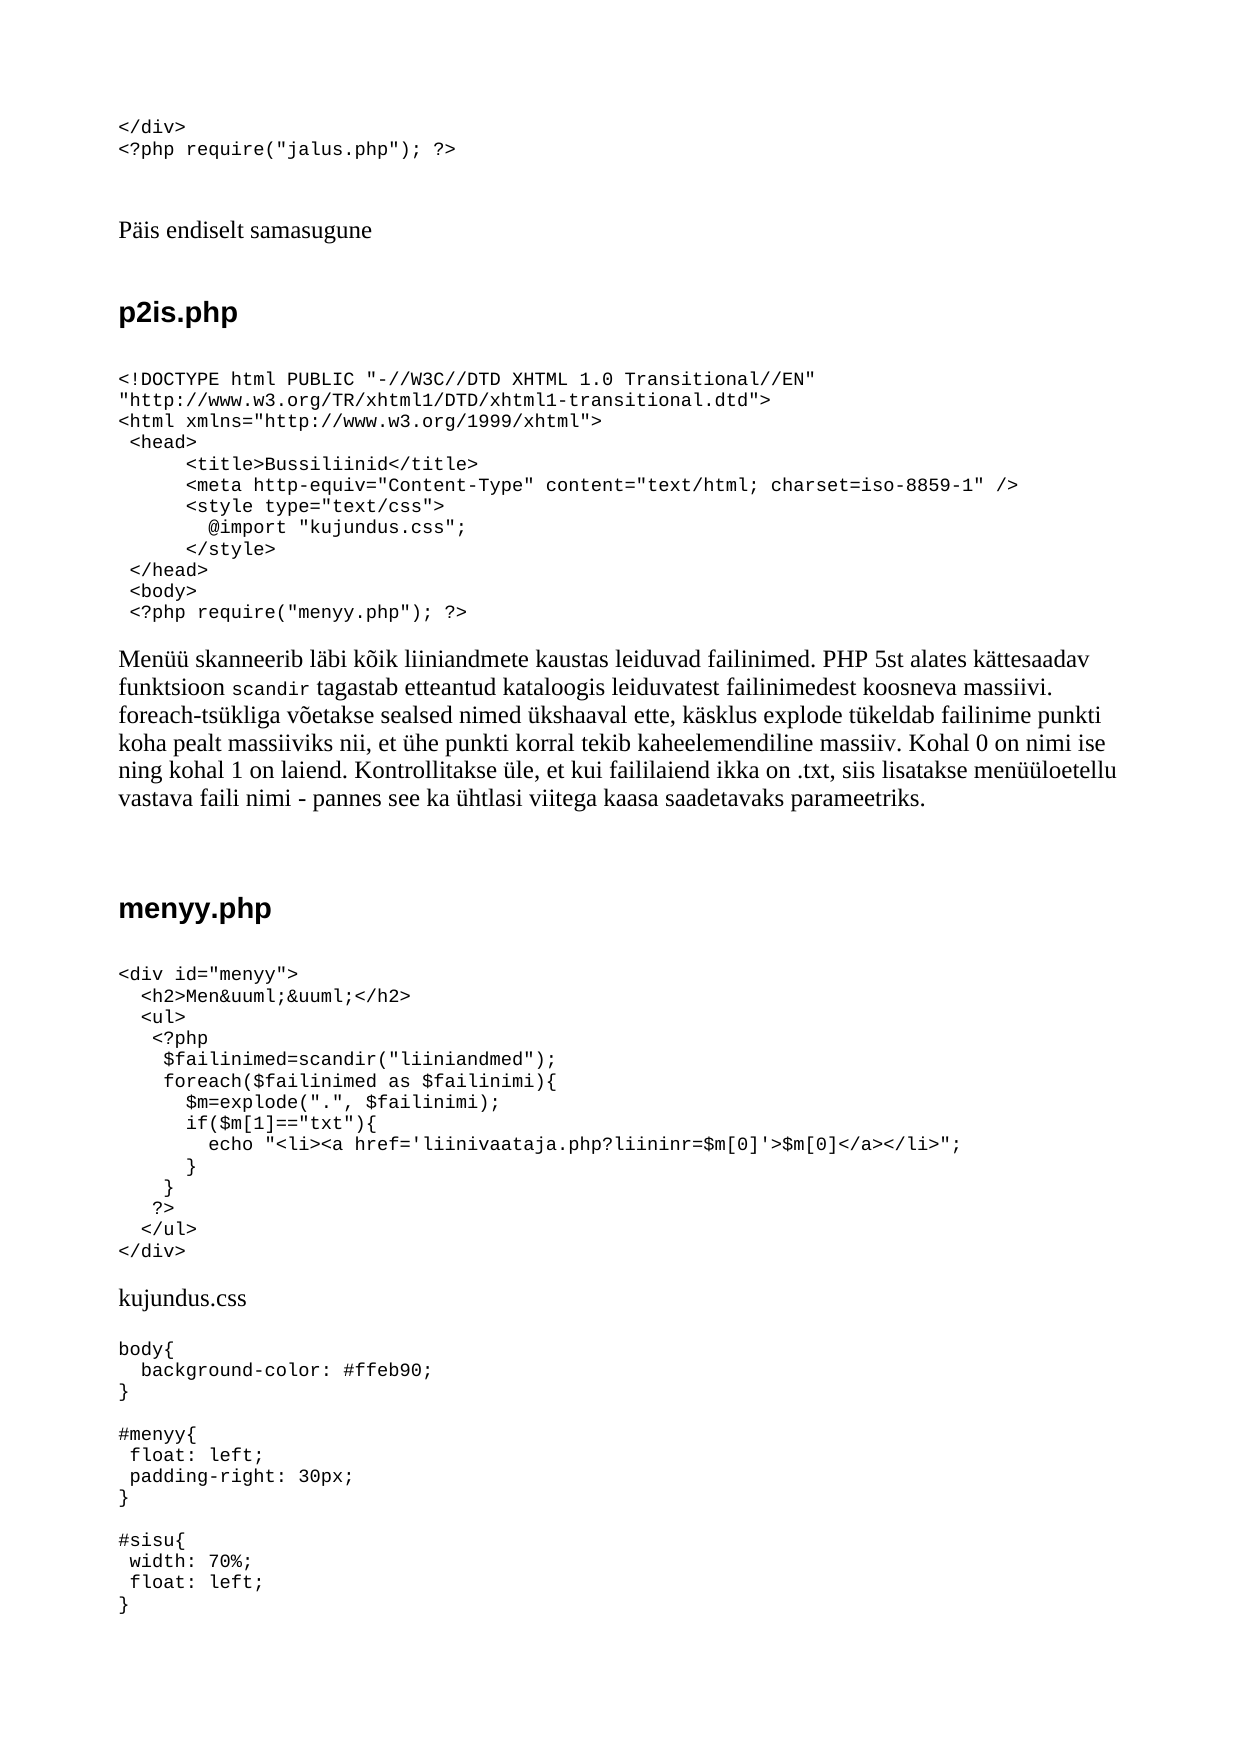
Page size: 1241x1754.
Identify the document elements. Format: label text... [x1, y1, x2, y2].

text } [118, 1594, 1122, 1616]
text </head> [118, 561, 1122, 582]
text Menüü skanneerib läbi kõik liiniandmete kaustas leiduvad failinimed. PHP 5st alates kättesaadav funktsioon scandir tagastab etteantud kataloogis leiduvatest failinimedest koosneva massiivi. foreach-tsükliga võetakse sealsed nimed ükshaaval ette, käsklus explode tükeldab failinime punkti koha pealt massiiviks nii, et ühe punkti korral tekib kaheelemendiline massiiv. Kohal 0 on nimi ise ning kohal 1 on laiend. Kontrollitakse üle, et kui faililaiend ikka on .txt, siis lisatakse menüüloetellu vastava faili nimi - pannes see ka ühtlasi viitega kaasa saadetavaks parameetriks. [118, 646, 1122, 812]
text } [118, 1178, 1122, 1199]
text "http://www.w3.org/TR/xhtml1/DTD/xhtml1-transitional.dtd"> [118, 391, 1122, 412]
text ?> [118, 1199, 1122, 1220]
text <head> [118, 433, 1122, 454]
text Päis endiselt samasugune [118, 216, 1122, 244]
text <?php require("jalus.php"); ?> [118, 139, 1122, 161]
text #menyy{ [118, 1424, 1122, 1446]
text <h2>Men&uuml;&uuml;</h2> [118, 986, 1122, 1008]
text <body> [118, 582, 1122, 603]
text </style> [118, 539, 1122, 561]
text $m=explode(".", $failinimi); [118, 1093, 1122, 1114]
text kujundus.css [118, 1284, 1122, 1312]
text <?php [118, 1029, 1122, 1050]
text } [118, 1382, 1122, 1403]
text </div> [118, 1241, 1122, 1263]
text #sisu{ [118, 1531, 1122, 1552]
text <!DOCTYPE html PUBLIC "-//W3C//DTD XHTML 1.0 Transitional//EN" [118, 369, 1122, 391]
text <meta http-equiv="Content-Type" content="text/html; charset=iso-8859-1" /> [118, 476, 1122, 497]
text float: left; [118, 1446, 1122, 1467]
text </div> [118, 118, 1122, 139]
text <ul> [118, 1008, 1122, 1029]
text body{ [118, 1339, 1122, 1361]
text echo "<li><a href='liinivaataja.php?liininr=$m[0]'>$m[0]</a></li>"; [118, 1135, 1122, 1156]
text } [118, 1488, 1122, 1509]
text background-color: #ffeb90; [118, 1361, 1122, 1382]
text foreach($failinimed as $failinimi){ [118, 1071, 1122, 1093]
text } [118, 1156, 1122, 1178]
text <div id="menyy"> [118, 965, 1122, 986]
text </ul> [118, 1220, 1122, 1241]
text <style type="text/css"> [118, 497, 1122, 518]
text <html xmlns="http://www.w3.org/1999/xhtml"> [118, 412, 1122, 433]
text if($m[1]=="txt"){ [118, 1114, 1122, 1135]
subtitle p2is.php [118, 296, 1122, 329]
text @import "kujundus.css"; [118, 518, 1122, 539]
text <title>Bussiliinid</title> [118, 454, 1122, 476]
text width: 70%; [118, 1552, 1122, 1573]
text $failinimed=scandir("liiniandmed"); [118, 1050, 1122, 1071]
text <?php require("menyy.php"); ?> [118, 603, 1122, 624]
subtitle menyy.php [118, 892, 1122, 925]
text float: left; [118, 1573, 1122, 1594]
text padding-right: 30px; [118, 1467, 1122, 1488]
